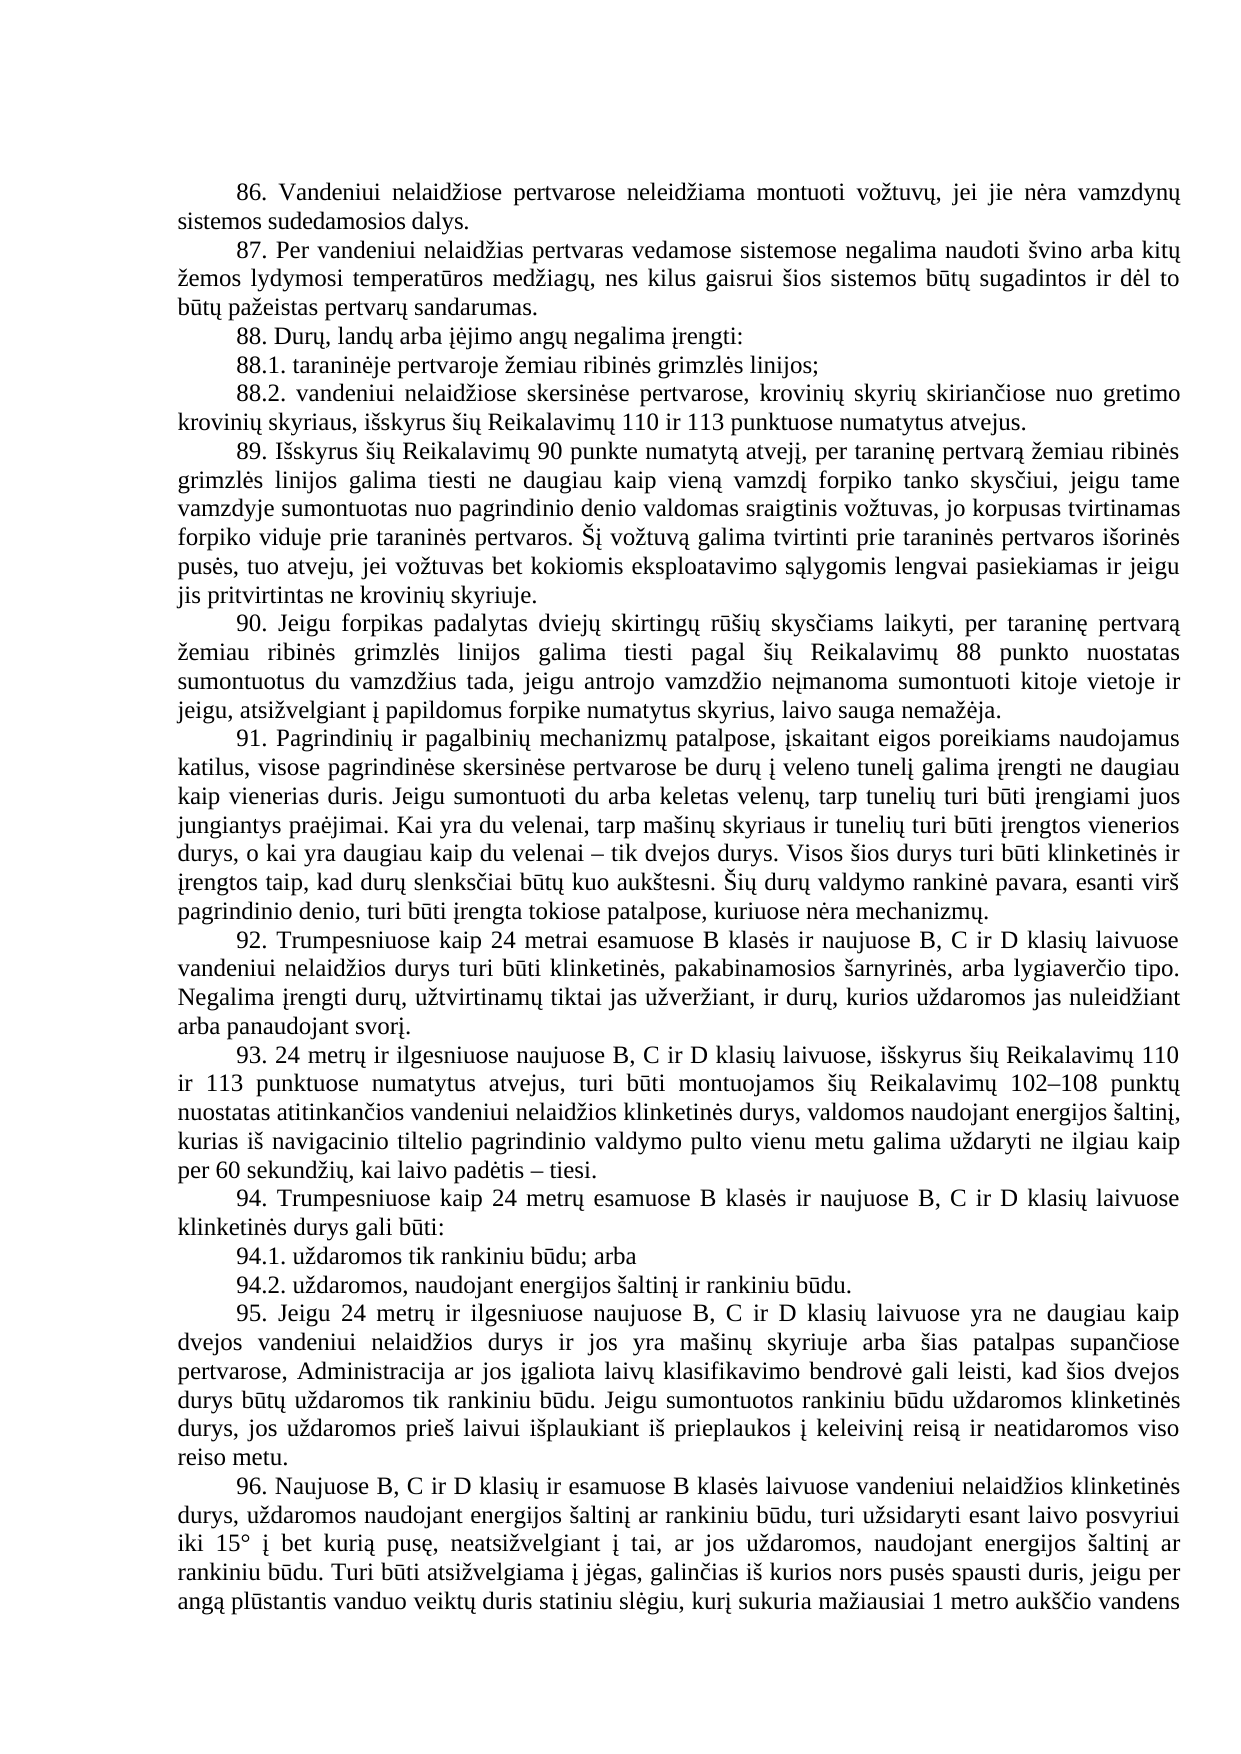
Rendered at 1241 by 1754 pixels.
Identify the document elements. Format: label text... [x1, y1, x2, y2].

text 88. Durų, landų arba įėjimo angų negalima įrengti: [177, 321, 1181, 350]
text 94.2. uždaromos, naudojant energijos šaltinį ir rankiniu būdu. [177, 1270, 1181, 1298]
text 90. Jeigu forpikas padalytas dviejų skirtingų rūšių skysčiams laikyti, per taraninę pertvarą žemiau ribinės grimzlės linijos galima tiesti pagal šių Reikalavimų 88 punkto nuostatas sumontuotus du vamzdžius tada, jeigu antrojo vamzdžio neįmanoma sumontuoti kitoje vietoje ir jeigu, atsižvelgiant į papildomus forpike numatytus skyrius, laivo sauga nemažėja. [177, 608, 1181, 723]
text 88.2. vandeniui nelaidžiose skersinėse pertvarose, krovinių skyrių skiriančiose nuo gretimo krovinių skyriaus, išskyrus šių Reikalavimų 110 ir 113 punktuose numatytus atvejus. [177, 378, 1181, 436]
text 89. Išskyrus šių Reikalavimų 90 punkte numatytą atvejį, per taraninę pertvarą žemiau ribinės grimzlės linijos galima tiesti ne daugiau kaip vieną vamzdį forpiko tanko skysčiui, jeigu tame vamzdyje sumontuotas nuo pagrindinio denio valdomas sraigtinis vožtuvas, jo korpusas tvirtinamas forpiko viduje prie taraninės pertvaros. Šį vožtuvą galima tvirtinti prie taraninės pertvaros išorinės pusės, tuo atveju, jei vožtuvas bet kokiomis eksploatavimo sąlygomis lengvai pasiekiamas ir jeigu jis pritvirtintas ne krovinių skyriuje. [177, 436, 1181, 608]
text 96. Naujuose B, C ir D klasių ir esamuose B klasės laivuose vandeniui nelaidžios klinketinės durys, uždaromos naudojant energijos šaltinį ar rankiniu būdu, turi užsidaryti esant laivo posvyriui iki 15° į bet kurią pusę, neatsižvelgiant į tai, ar jos uždaromos, naudojant energijos šaltinį ar rankiniu būdu. Turi būti atsižvelgiama į jėgas, galinčias iš kurios nors pusės spausti duris, jeigu per angą plūstantis vanduo veiktų duris statiniu slėgiu, kurį sukuria mažiausiai 1 metro aukščio vandens [177, 1471, 1181, 1615]
text 94.1. uždaromos tik rankiniu būdu; arba [177, 1241, 1181, 1270]
text 88.1. taraninėje pertvaroje žemiau ribinės grimzlės linijos; [177, 350, 1181, 378]
text 95. Jeigu 24 metrų ir ilgesniuose naujuose B, C ir D klasių laivuose yra ne daugiau kaip dvejos vandeniui nelaidžios durys ir jos yra mašinų skyriuje arba šias patalpas supančiose pertvarose, Administracija ar jos įgaliota laivų klasifikavimo bendrovė gali leisti, kad šios dvejos durys būtų uždaromos tik rankiniu būdu. Jeigu sumontuotos rankiniu būdu uždaromos klinketinės durys, jos uždaromos prieš laivui išplaukiant iš prieplaukos į keleivinį reisą ir neatidaromos viso reiso metu. [177, 1298, 1181, 1471]
text 94. Trumpesniuose kaip 24 metrų esamuose B klasės ir naujuose B, C ir D klasių laivuose klinketinės durys gali būti: [177, 1183, 1181, 1241]
text 86. Vandeniui nelaidžiose pertvarose neleidžiama montuoti vožtuvų, jei jie nėra vamzdynų sistemos sudedamosios dalys. [177, 177, 1181, 235]
text 93. 24 metrų ir ilgesniuose naujuose B, C ir D klasių laivuose, išskyrus šių Reikalavimų 110 ir 113 punktuose numatytus atvejus, turi būti montuojamos šių Reikalavimų 102–108 punktų nuostatas atitinkančios vandeniui nelaidžios klinketinės durys, valdomos naudojant energijos šaltinį, kurias iš navigacinio tiltelio pagrindinio valdymo pulto vienu metu galima uždaryti ne ilgiau kaip per 60 sekundžių, kai laivo padėtis – tiesi. [177, 1040, 1181, 1183]
text 87. Per vandeniui nelaidžias pertvaras vedamose sistemose negalima naudoti švino arba kitų žemos lydymosi temperatūros medžiagų, nes kilus gaisrui šios sistemos būtų sugadintos ir dėl to būtų pažeistas pertvarų sandarumas. [177, 235, 1181, 321]
text 91. Pagrindinių ir pagalbinių mechanizmų patalpose, įskaitant eigos poreikiams naudojamus katilus, visose pagrindinėse skersinėse pertvarose be durų į veleno tunelį galima įrengti ne daugiau kaip vienerias duris. Jeigu sumontuoti du arba keletas velenų, tarp tunelių turi būti įrengiami juos jungiantys praėjimai. Kai yra du velenai, tarp mašinų skyriaus ir tunelių turi būti įrengtos vienerios durys, o kai yra daugiau kaip du velenai – tik dvejos durys. Visos šios durys turi būti klinketinės ir įrengtos taip, kad durų slenksčiai būtų kuo aukštesni. Šių durų valdymo rankinė pavara, esanti virš pagrindinio denio, turi būti įrengta tokiose patalpose, kuriuose nėra mechanizmų. [177, 723, 1181, 925]
text 92. Trumpesniuose kaip 24 metrai esamuose B klasės ir naujuose B, C ir D klasių laivuose vandeniui nelaidžios durys turi būti klinketinės, pakabinamosios šarnyrinės, arba lygiaverčio tipo. Negalima įrengti durų, užtvirtinamų tiktai jas užveržiant, ir durų, kurios uždaromos jas nuleidžiant arba panaudojant svorį. [177, 925, 1181, 1040]
